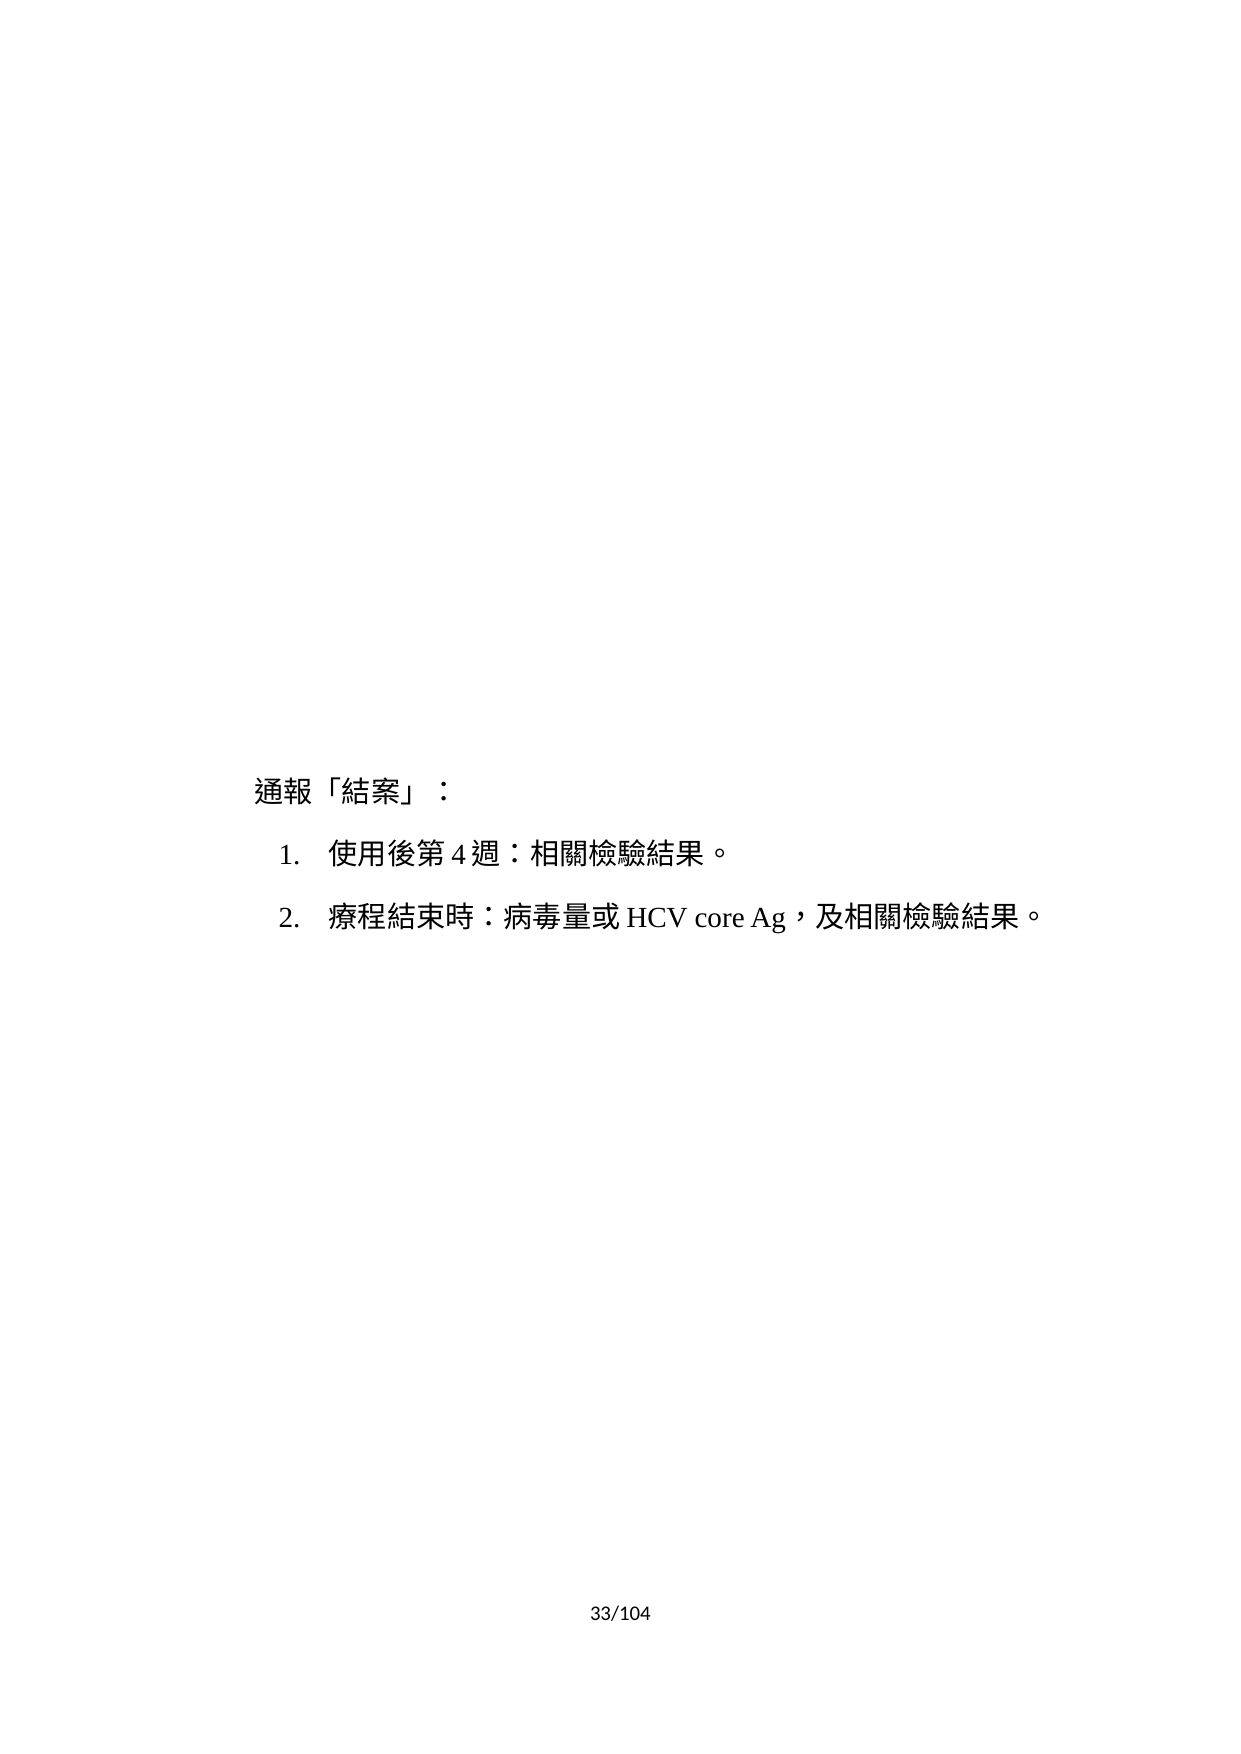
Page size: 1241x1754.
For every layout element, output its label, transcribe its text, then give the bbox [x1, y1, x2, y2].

list 療程結束時：病毒量或HCV core Ag，及相關檢驗結果。 [278, 873, 1098, 935]
list 使用後第4週：相關檢驗結果。 [278, 810, 1098, 873]
list 通報「結案」： [195, 748, 1098, 810]
